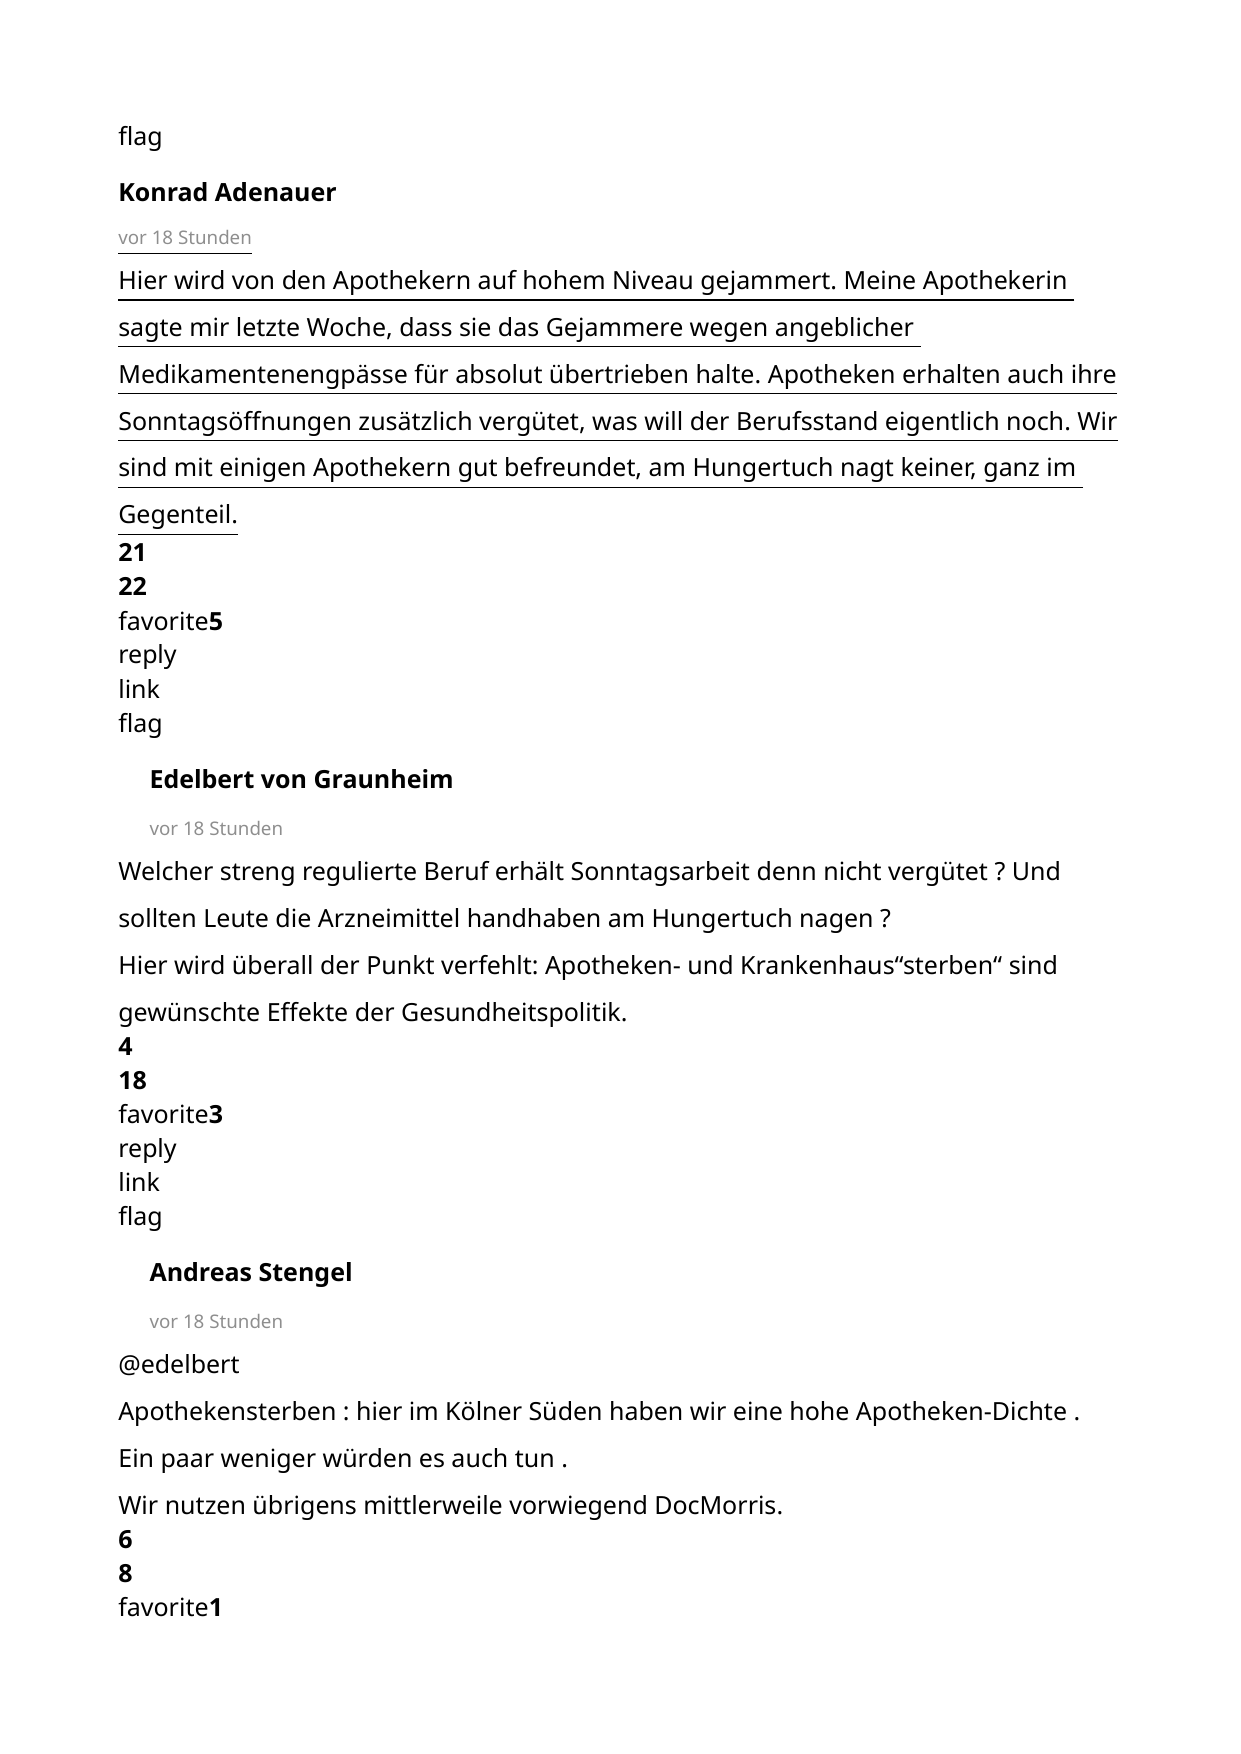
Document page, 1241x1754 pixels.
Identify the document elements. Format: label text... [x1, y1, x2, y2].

text @edelbert Apothekensterben : hier im Kölner Süden haben wir eine hohe Apotheken-Dichte . Ein paar weniger würden es auch tun . Wir nutzen übrigens mittlerweile vorwiegend DocMorris. [118, 1334, 1122, 1522]
text favorite1 [118, 1590, 1122, 1624]
text favorite5 [118, 603, 1122, 637]
text 18 [118, 1062, 1122, 1097]
text 8 [118, 1556, 1122, 1590]
text vor 18 Stunden [149, 811, 1122, 841]
text 21 [118, 535, 1122, 569]
text link [118, 1165, 1122, 1199]
text Hier wird von den Apothekern auf hohem Niveau gejammert. Meine Apothekerin sagte mir letzte Woche, dass sie das Gejammere wegen angeblicher Medikamentenengpässe für absolut übertrieben halte. Apotheken erhalten auch ihre Sonntagsöffnungen zusätzlich vergütet, was will der Berufsstand eigentlich noch. Wir sind mit einigen Apothekern gut befreundet, am Hungertuch nagt keiner, ganz im Gegenteil. [118, 254, 1122, 535]
text vor 18 Stunden [149, 1305, 1122, 1334]
text vor 18 Stunden [118, 224, 1122, 254]
text 6 [118, 1522, 1122, 1556]
text Welcher streng regulierte Beruf erhält Sonntagsarbeit denn nicht vergütet ? Und sollten Leute die Arzneimittel handhaben am Hungertuch nagen ? Hier wird überall der Punkt verfehlt: Apotheken- und Krankenhaus“sterben“ sind gewünschte Effekte der Gesundheitspolitik. [118, 841, 1122, 1028]
text flag [118, 705, 1122, 739]
text Edelbert von Graunheim [149, 755, 1114, 796]
text favorite3 [118, 1097, 1122, 1131]
text Konrad Adenauer [118, 168, 1114, 208]
text Andreas Stengel [149, 1248, 1114, 1289]
text reply [118, 637, 1122, 671]
text 22 [118, 569, 1122, 603]
text reply [118, 1131, 1122, 1165]
text flag [118, 1199, 1122, 1233]
text 4 [118, 1028, 1122, 1062]
text link [118, 671, 1122, 705]
text flag [118, 118, 1122, 152]
